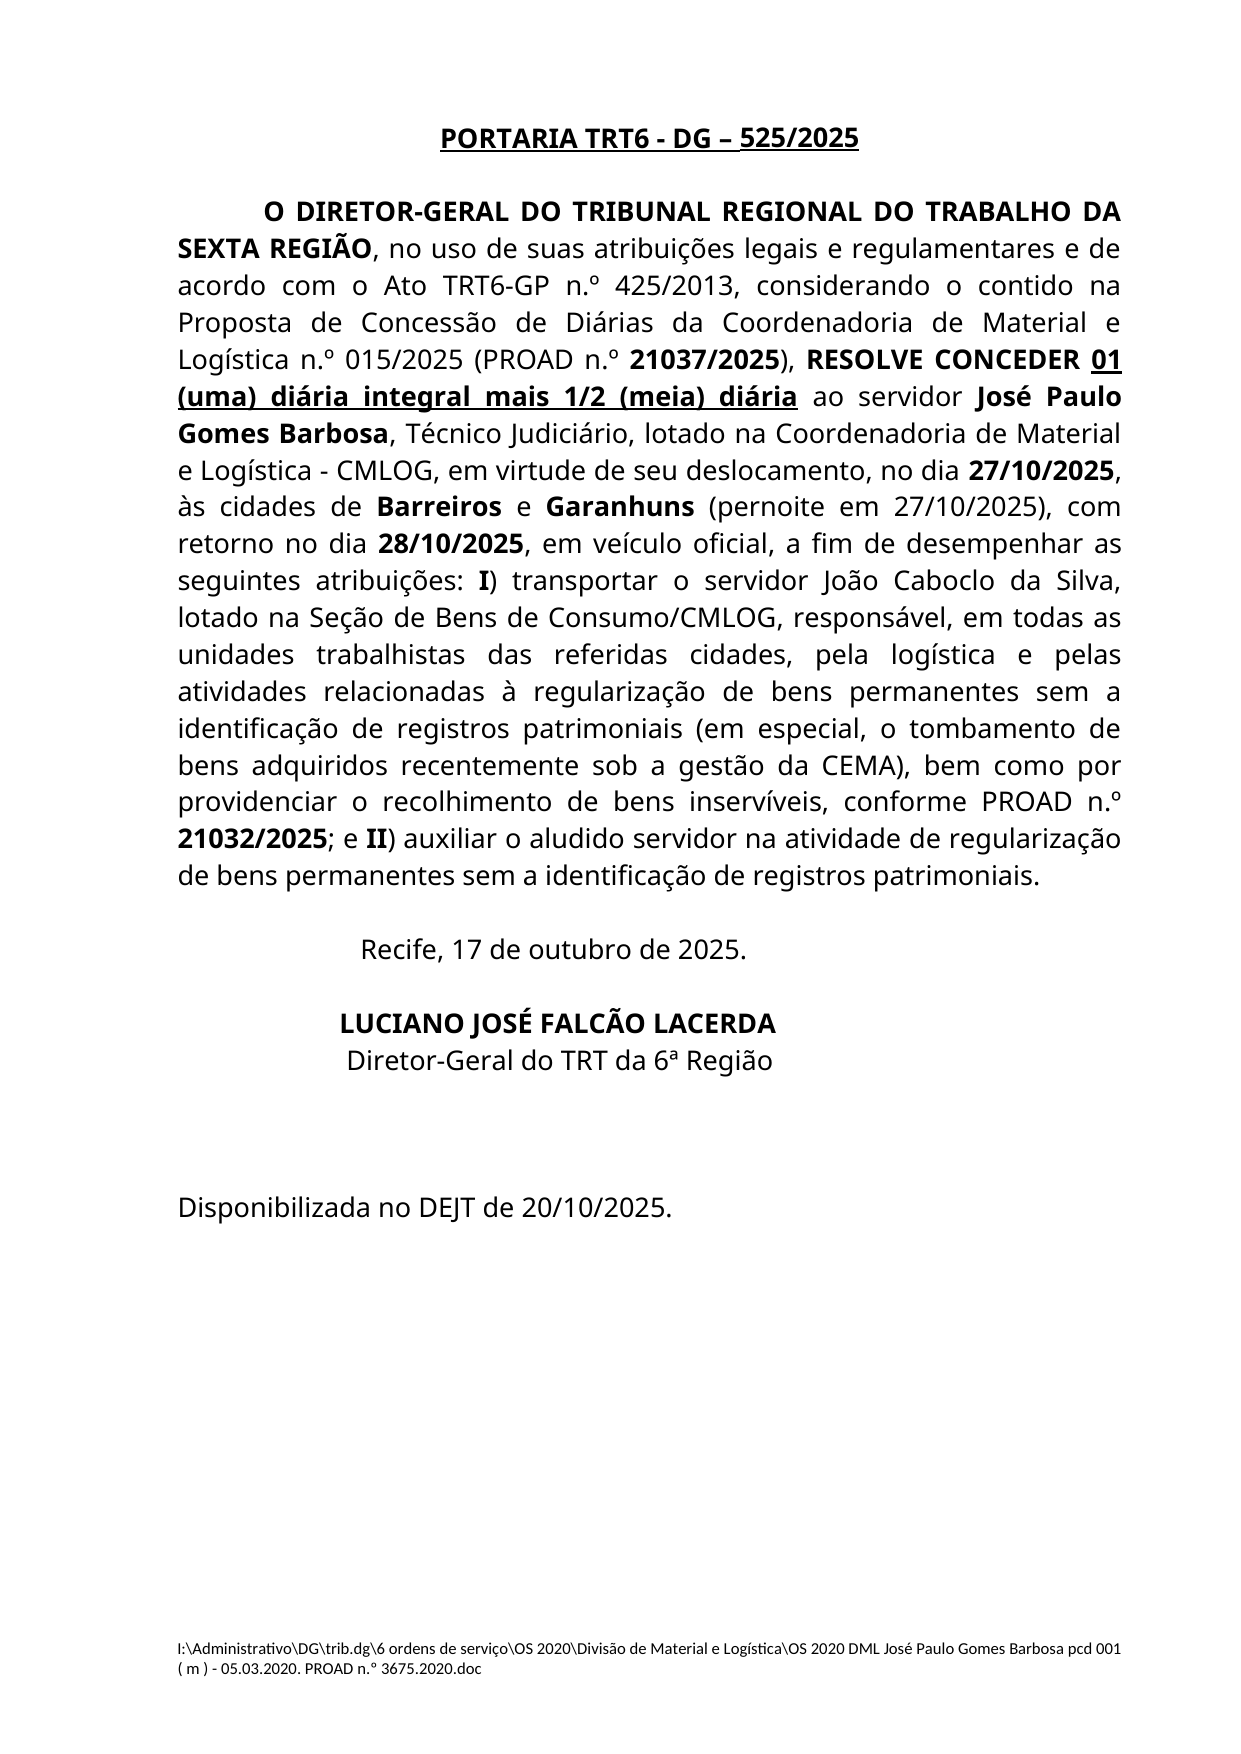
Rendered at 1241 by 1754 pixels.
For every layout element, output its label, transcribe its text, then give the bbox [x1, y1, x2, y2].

text Diretor-Geral do TRT da 6ª Região [177, 1041, 1122, 1078]
text LUCIANO JOSÉ FALCÃO LACERDA [177, 1004, 1122, 1041]
text Disponibilizada no DEJT de 20/10/2025. [177, 1188, 1122, 1225]
text PORTARIA TRT6 - DG – 525/2025 [177, 118, 1122, 156]
text Recife, 17 de outubro de 2025. [177, 930, 1122, 967]
text O DIRETOR-GERAL DO TRIBUNAL REGIONAL DO TRABALHO DA SEXTA REGIÃO, no uso de suas atribuições legais e regulamentares e de acordo com o Ato TRT6-GP n.º 425/2013, considerando o contido na Proposta de Concessão de Diárias da Coordenadoria de Material e Logística n.º 015/2025 (PROAD n.º 21037/2025), RESOLVE CONCEDER 01 (uma) diária integral mais 1/2 (meia) diária ao servidor José Paulo Gomes Barbosa, Técnico Judiciário, lotado na Coordenadoria de Material e Logística - CMLOG, em virtude de seu deslocamento, no dia 27/10/2025, às cidades de Barreiros e Garanhuns (pernoite em 27/10/2025), com retorno no dia 28/10/2025, em veículo oficial, a fim de desempenhar as seguintes atribuições: I) transportar o servidor João Caboclo da Silva, lotado na Seção de Bens de Consumo/CMLOG, responsável, em todas as unidades trabalhistas das referidas cidades, pela logística e pelas atividades relacionadas à regularização de bens permanentes sem a identificação de registros patrimoniais (em especial, o tombamento de bens adquiridos recentemente sob a gestão da CEMA), bem como por providenciar o recolhimento de bens inservíveis, conforme PROAD n.º 21032/2025; e II) auxiliar o aludido servidor na atividade de regularização de bens permanentes sem a identificação de registros patrimoniais. [177, 193, 1122, 893]
